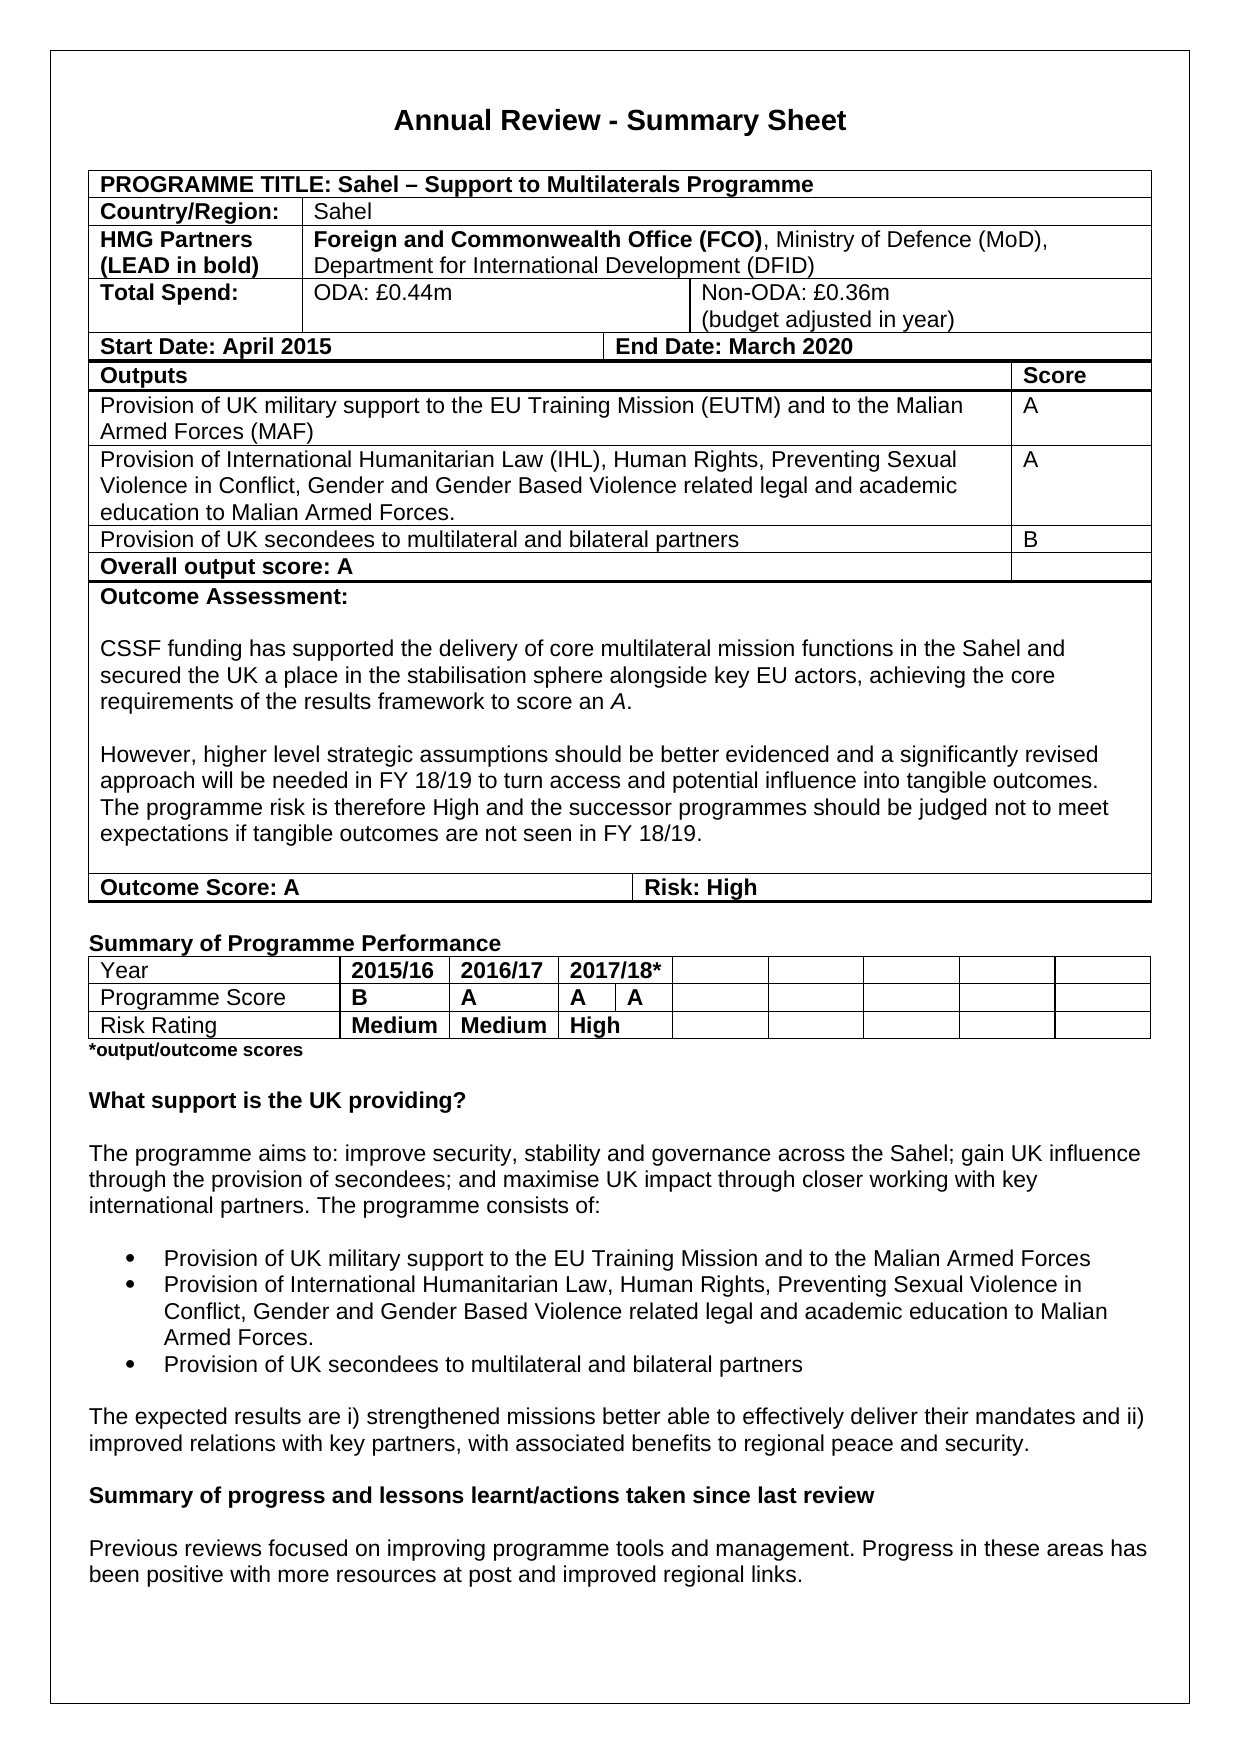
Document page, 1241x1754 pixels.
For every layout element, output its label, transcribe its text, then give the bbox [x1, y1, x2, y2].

table_cell A [450, 984, 558, 1011]
text *output/outcome scores [89, 1039, 1152, 1061]
table_cell [864, 984, 959, 1011]
table_cell Start Date: April 2015 [89, 333, 603, 359]
table_cell [769, 1012, 863, 1038]
table_cell Sahel [303, 198, 1151, 224]
table_cell Outcome Assessment: CSSF funding has supported the delivery of core multilateral mission functions in the Sahel and secured the UK a place in the stabilisation sphere alongside key EU actors, achieving the core requirements of the results framework to score an A. However, higher level strategic assumptions should be better evidenced and a significantly revised approach will be needed in FY 18/19 to turn access and potential influence into tangible outcomes. The programme risk is therefore High and the successor programmes should be judged not to meet expectations if tangible outcomes are not seen in FY 18/19. [89, 583, 1151, 873]
table_cell Provision of International Humanitarian Law (IHL), Human Rights, Preventing Sexual Violence in Conflict, Gender and Gender Based Violence related legal and academic education to Malian Armed Forces. [89, 446, 1011, 525]
table_cell [769, 984, 863, 1011]
table_cell Programme Score [89, 984, 339, 1011]
table_header [864, 957, 959, 983]
table_header 2015/16 [341, 957, 449, 983]
text The programme aims to: improve security, stability and governance across the Sahel; gain UK influence through the provision of secondees; and maximise UK impact through closer working with key international partners. The programme consists of: [89, 1140, 1152, 1219]
table_cell [1056, 1012, 1150, 1038]
table_cell [960, 984, 1054, 1011]
table_cell [960, 1012, 1054, 1038]
text Summary of progress and lessons learnt/actions taken since last review [89, 1482, 1152, 1509]
text Summary of Programme Performance [89, 929, 1152, 956]
table_header [1056, 957, 1150, 983]
table_cell [1056, 984, 1150, 1011]
table_cell Medium [341, 1012, 449, 1038]
table_cell [1012, 553, 1151, 579]
table_cell Total Spend: [89, 279, 302, 332]
table_cell Risk: High [633, 874, 1151, 900]
list Provision of UK military support to the EU Training Mission and to the Malian Armed Forces [126, 1245, 1152, 1271]
table_cell Medium [450, 1012, 558, 1038]
table_header PROGRAMME TITLE: Sahel – Support to Multilaterals Programme [89, 171, 1151, 197]
list Provision of International Humanitarian Law, Human Rights, Preventing Sexual Violence in Conflict, Gender and Gender Based Violence related legal and academic education to Malian Armed Forces. [126, 1271, 1152, 1351]
table_cell [673, 1012, 768, 1038]
list Provision of UK secondees to multilateral and bilateral partners [126, 1351, 1152, 1377]
table_header [673, 957, 768, 983]
table_cell Foreign and Commonwealth Office (FCO), Ministry of Defence (MoD), Department for International Development (DFID) [303, 226, 1151, 278]
table_cell Provision of UK military support to the EU Training Mission (EUTM) and to the Malian Armed Forces (MAF) [89, 392, 1011, 445]
table_header [960, 957, 1054, 983]
table_cell Country/Region: [89, 198, 302, 224]
table_cell End Date: March 2020 [604, 333, 1151, 359]
table_cell HMG Partners (LEAD in bold) [89, 226, 302, 278]
table_cell A [1012, 392, 1151, 445]
table_header 2016/17 [450, 957, 558, 983]
table_cell B [1012, 526, 1151, 552]
text What support is the UK providing? [89, 1087, 1152, 1113]
table_cell ODA: £0.44m [303, 279, 689, 332]
table_cell A [559, 984, 615, 1011]
text The expected results are i) strengthened missions better able to effectively deliver their mandates and ii) improved relations with key partners, with associated benefits to regional peace and security. [89, 1403, 1152, 1456]
table_header 2017/18* [559, 957, 672, 983]
table_cell High [559, 1012, 672, 1038]
table_cell Risk Rating [89, 1012, 339, 1038]
table_cell Non-ODA: £0.36m (budget adjusted in year) [691, 279, 1151, 332]
table_cell A [616, 984, 672, 1011]
table_cell B [341, 984, 449, 1011]
table_cell Outcome Score: A [89, 874, 632, 900]
text Previous reviews focused on improving programme tools and management. Progress in these areas has been positive with more resources at post and improved regional links. [89, 1535, 1152, 1588]
table_cell Overall output score: A [89, 553, 1011, 579]
text Annual Review - Summary Sheet [89, 103, 1152, 136]
table_cell Provision of UK secondees to multilateral and bilateral partners [89, 526, 1011, 552]
table_header Year [89, 957, 339, 983]
table_header [769, 957, 863, 983]
table_cell [864, 1012, 959, 1038]
table_cell [673, 984, 768, 1011]
table_cell Outputs [89, 363, 1011, 389]
table_cell A [1012, 446, 1151, 525]
table_cell Score [1012, 363, 1151, 389]
